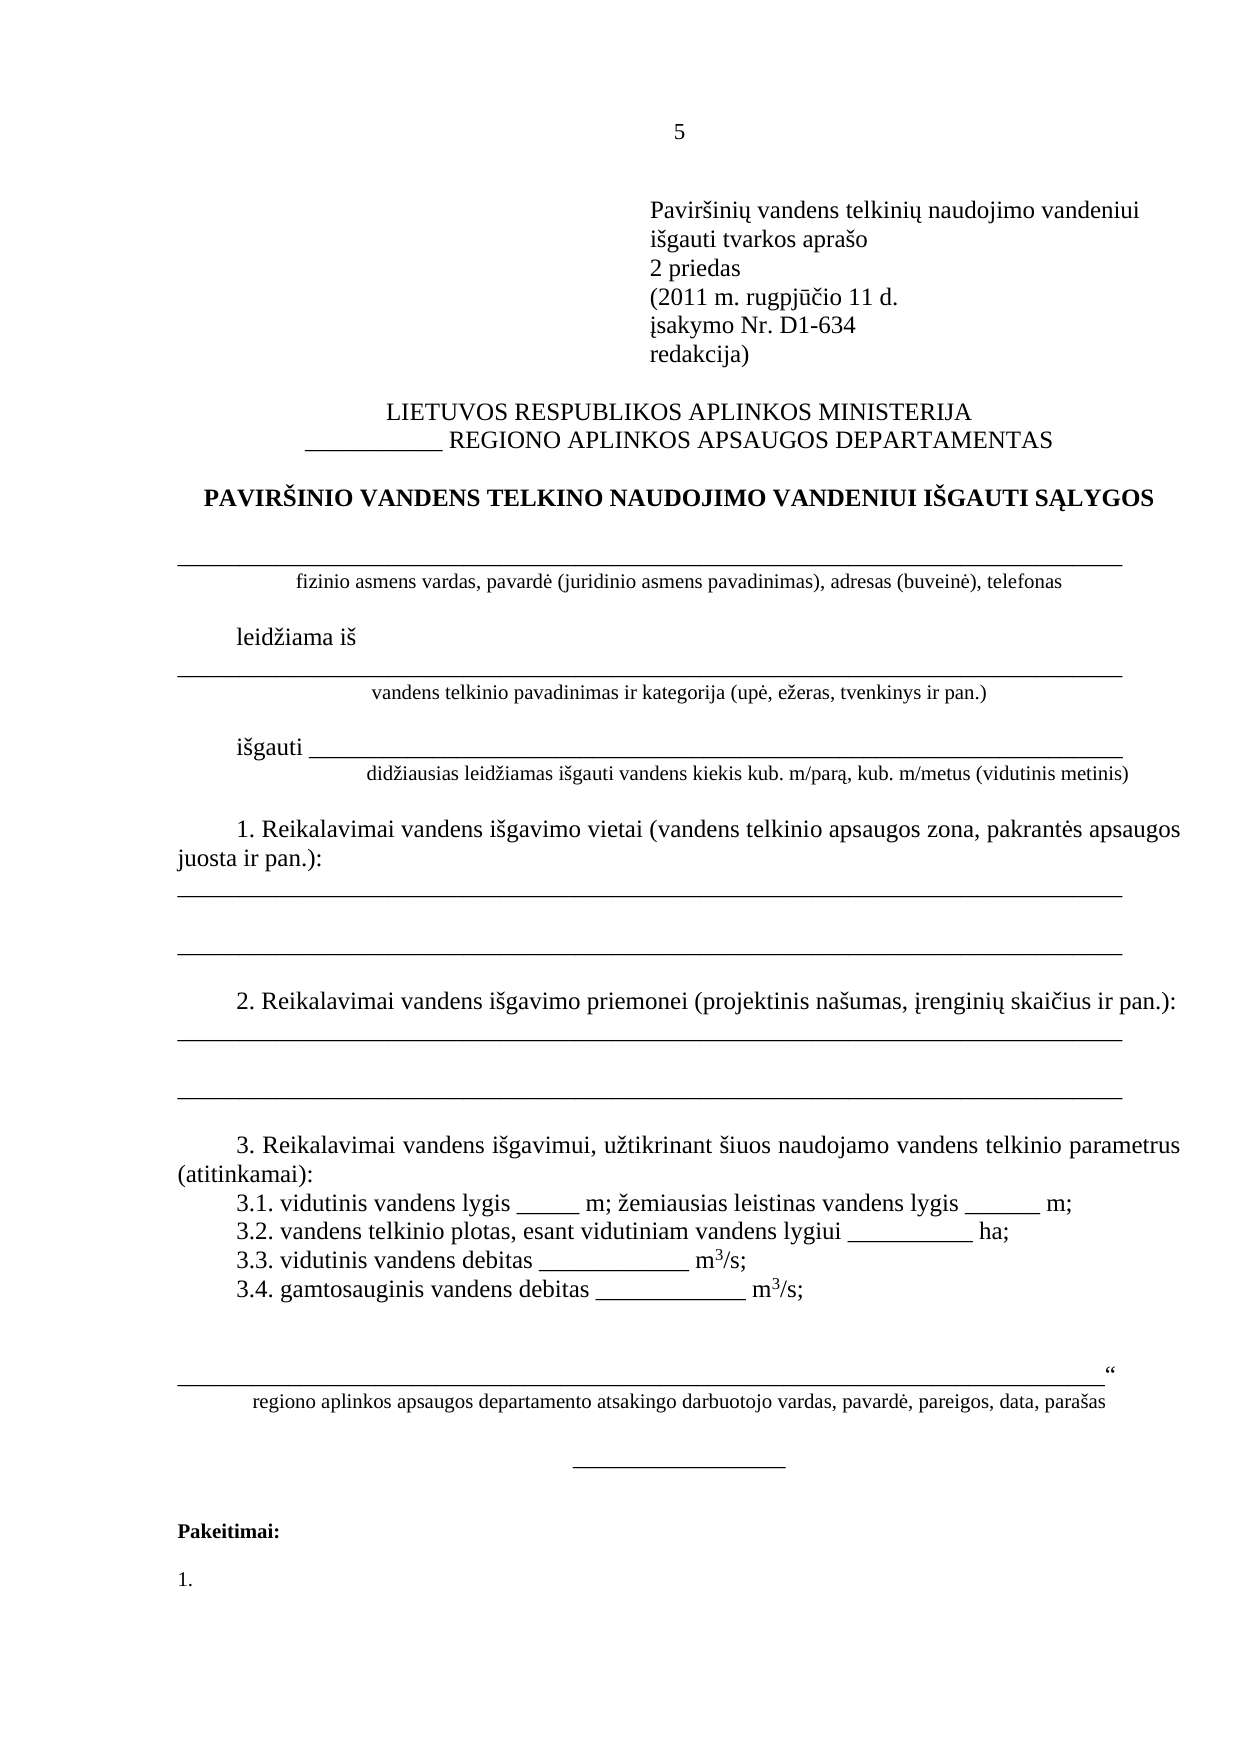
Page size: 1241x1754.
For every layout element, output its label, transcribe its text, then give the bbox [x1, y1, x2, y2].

text _ “ [177, 1360, 1181, 1389]
text _ [177, 1073, 1181, 1101]
text 3.2. vandens telkinio plotas, esant vidutiniam vandens lygiui __________ ha; [177, 1216, 1181, 1245]
text 2 priedas [649, 253, 1181, 282]
text Paviršinių vandens telkinių naudojimo vandeniui [177, 196, 1181, 224]
text LIETUVOS RESPUBLIKOS APLINKOS MINISTERIJA [177, 397, 1181, 426]
text išgauti tvarkos aprašo [177, 224, 1181, 253]
text _ [177, 1015, 1181, 1044]
text vandens telkinio pavadinimas ir kategorija (upė, ežeras, tvenkinys ir pan.) [177, 679, 1181, 704]
text 3.3. vidutinis vandens debitas ____________ m3/s; [177, 1245, 1181, 1274]
text _ [177, 871, 1181, 900]
text įsakymo Nr. D1-634 [649, 311, 1181, 339]
text 1. Reikalavimai vandens išgavimo vietai (vandens telkinio apsaugos zona, pakrantės apsaugos juosta ir pan.): [177, 814, 1181, 871]
text 1. [177, 1567, 1181, 1591]
text leidžiama iš [177, 622, 1181, 651]
text ___________ REGIONO APLINKOS APSAUGOS DEPARTAMENTAS [177, 426, 1181, 454]
text 3. Reikalavimai vandens išgavimui, užtikrinant šiuos naudojamo vandens telkinio parametrus (atitinkamai): [177, 1130, 1181, 1188]
text 2. Reikalavimai vandens išgavimo priemonei (projektinis našumas, įrenginių skaičius ir pan.): [177, 986, 1181, 1015]
text Pakeitimai: [177, 1519, 1181, 1543]
text išgauti [177, 732, 1181, 761]
text _ [177, 651, 1181, 679]
text redakcija) [649, 339, 1181, 368]
text _ [177, 929, 1181, 958]
text PAVIRŠINIO VANDENS TELKINO NAUDOJIMO VANDENIUI IŠGAUTI SĄLYGOS [177, 483, 1181, 512]
text fizinio asmens vardas, pavardė (juridinio asmens pavadinimas), adresas (buveinė), telefonas [177, 569, 1181, 593]
text (2011 m. rugpjūčio 11 d. [649, 282, 1181, 311]
text 3.4. gamtosauginis vandens debitas ____________ m3/s; [177, 1274, 1181, 1303]
text _ [177, 541, 1181, 569]
text regiono aplinkos apsaugos departamento atsakingo darbuotojo vardas, pavardė, pareigos, data, parašas [177, 1389, 1181, 1413]
text _________________ [177, 1442, 1181, 1471]
text didžiausias leidžiamas išgauti vandens kiekis kub. m/parą, kub. m/metus (vidutinis metinis) [315, 761, 1181, 785]
text 3.1. vidutinis vandens lygis _____ m; žemiausias leistinas vandens lygis ______ m; [177, 1188, 1181, 1216]
